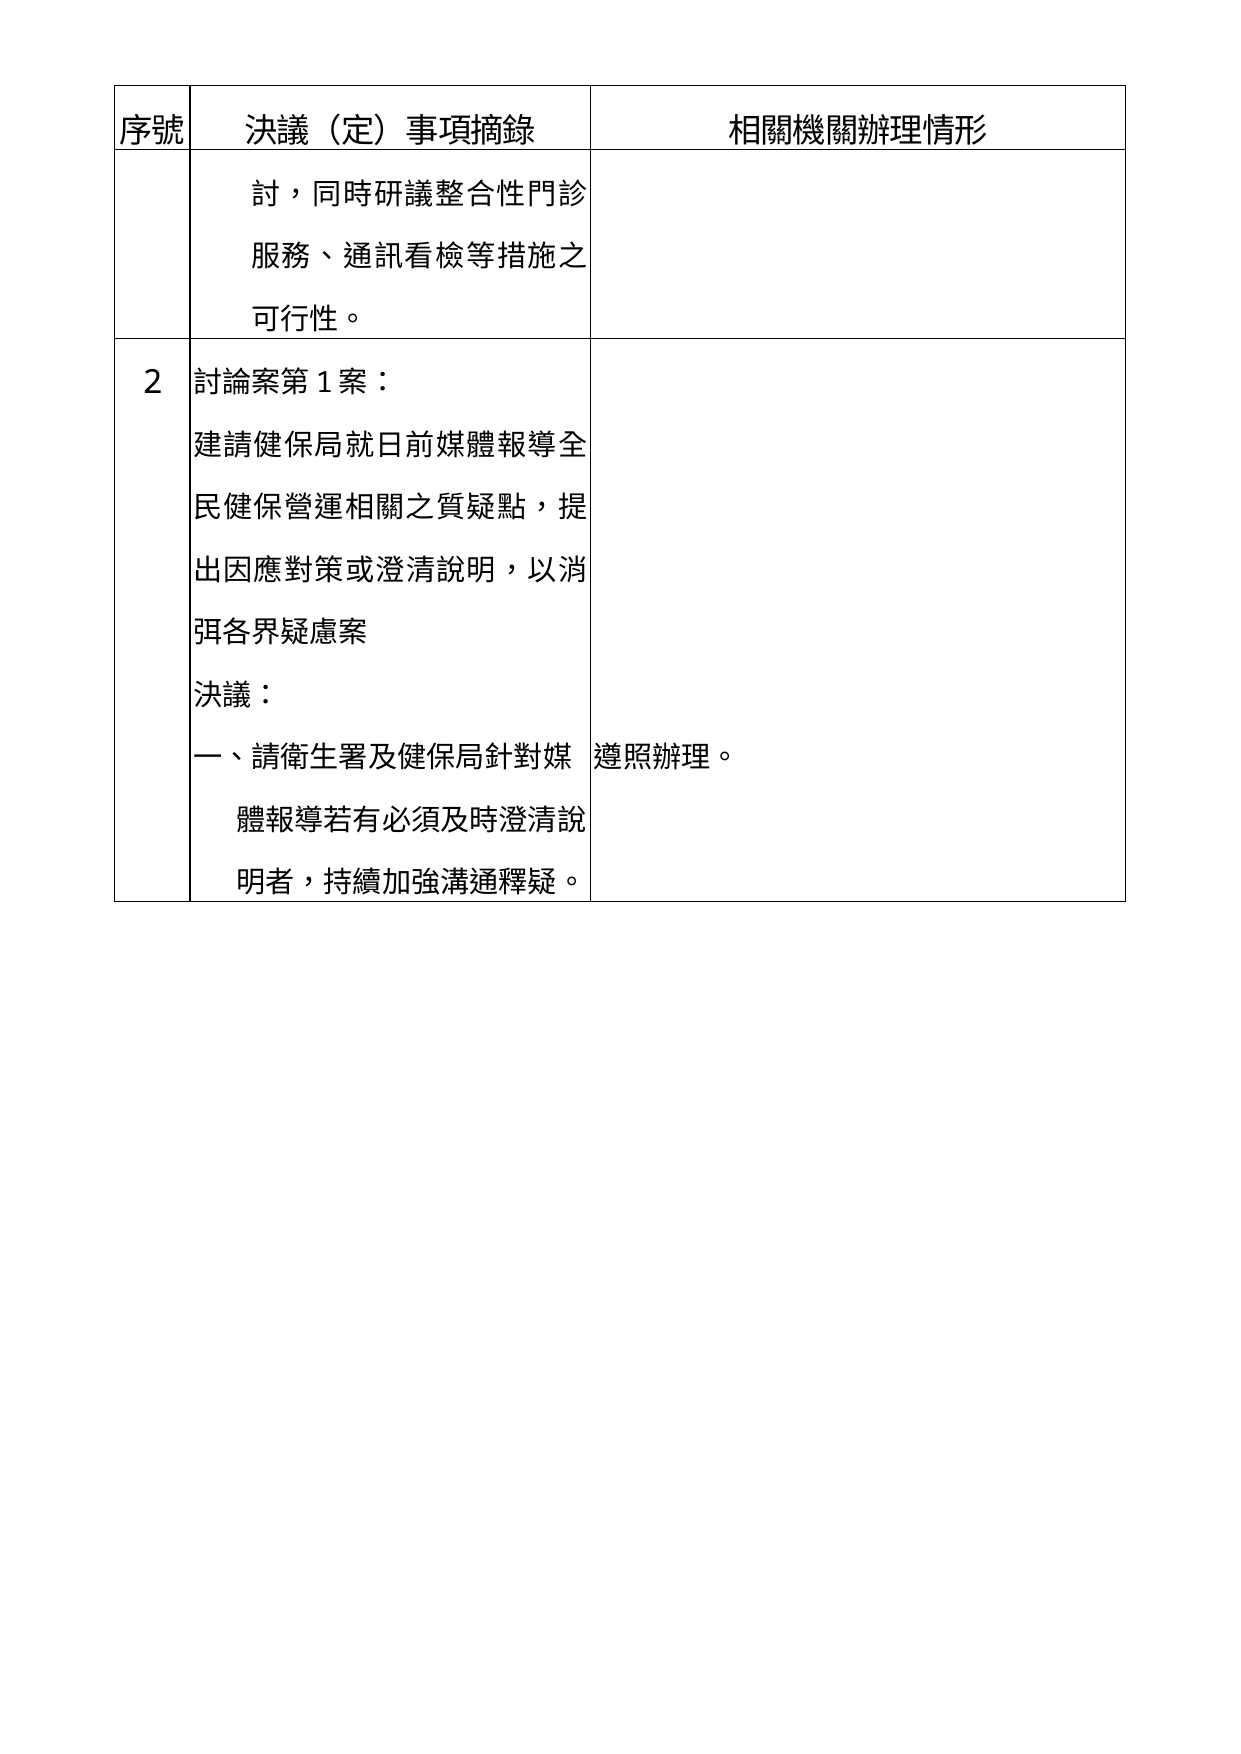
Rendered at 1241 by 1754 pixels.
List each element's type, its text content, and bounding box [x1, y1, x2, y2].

table_header 相關機關辦理情形 [591, 86, 1125, 149]
table_cell 討論案第1案： 建請健保局就日前媒體報導全民健保營運相關之質疑點，提出因應對策或澄清說明，以消弭各界疑慮案 決議： 一、請衛生署及健保局針對媒體報導若有必須及時澄清說明者，持續加強溝通釋疑。 [191, 339, 590, 901]
table_cell 遵照辦理。 [591, 339, 1125, 901]
table_cell 2 [115, 339, 189, 901]
table_header 決議（定）事項摘錄 [191, 86, 590, 149]
table_cell 討，同時研議整合性門診服務、通訊看檢等措施之可行性。 [191, 150, 590, 337]
table_header 序號 [115, 86, 189, 149]
table_cell [115, 150, 189, 337]
table_cell [591, 150, 1125, 337]
